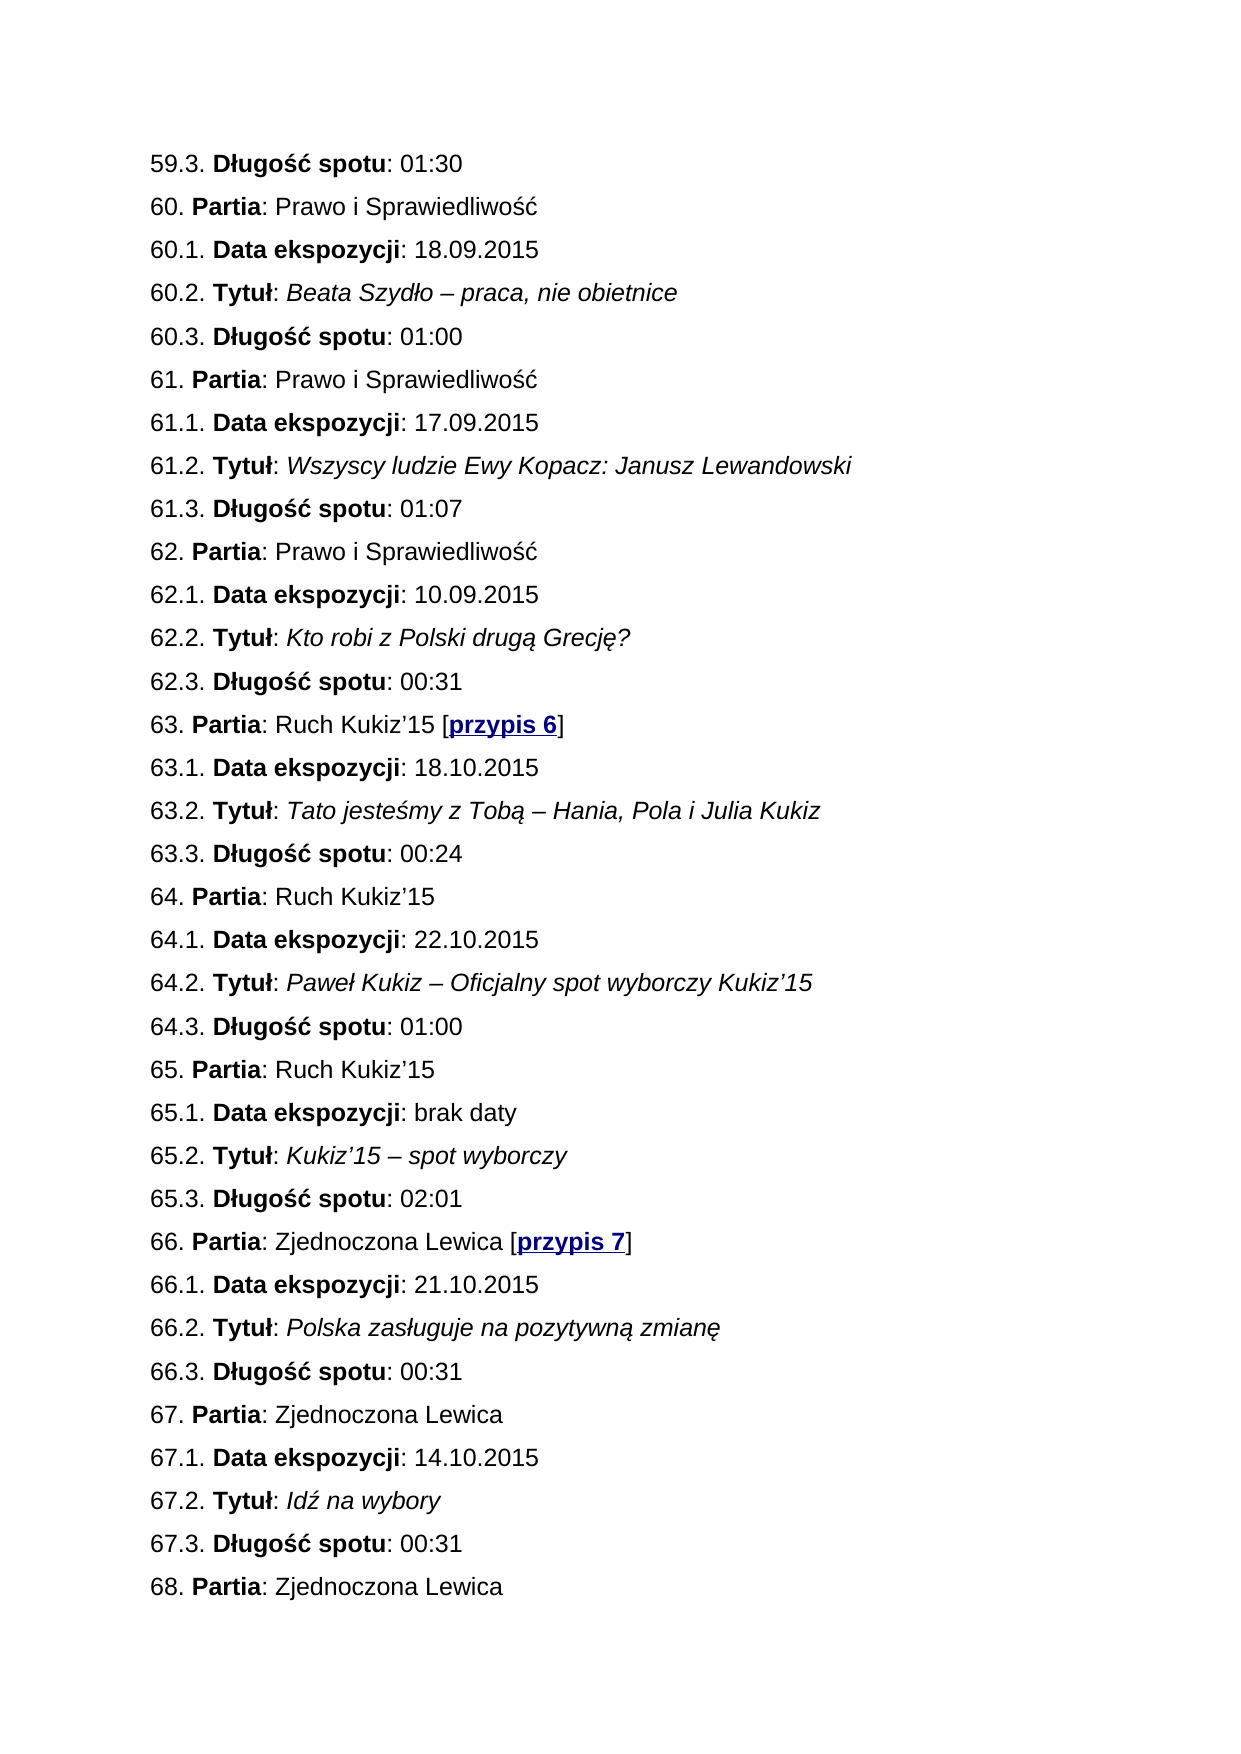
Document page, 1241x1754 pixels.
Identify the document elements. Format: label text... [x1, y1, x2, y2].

text 64. Partia: Ruch Kukiz’15 [150, 882, 1091, 911]
text 65. Partia: Ruch Kukiz’15 [150, 1054, 1091, 1083]
text 61. Partia: Prawo i Sprawiedliwość [150, 364, 1091, 393]
text 62.3. Długość spotu: 00:31 [150, 666, 1091, 695]
text 63.2. Tytuł: Tato jesteśmy z Tobą – Hania, Pola i Julia Kukiz [150, 796, 1091, 824]
text 61.2. Tytuł: Wszyscy ludzie Ewy Kopacz: Janusz Lewandowski [150, 451, 1091, 479]
text 67.3. Długość spotu: 00:31 [150, 1529, 1091, 1558]
text 64.1. Data ekspozycji: 22.10.2015 [150, 925, 1091, 954]
text 65.2. Tytuł: Kukiz’15 – spot wyborczy [150, 1141, 1091, 1169]
text 61.1. Data ekspozycji: 17.09.2015 [150, 408, 1091, 436]
text 64.3. Długość spotu: 01:00 [150, 1011, 1091, 1040]
text 60. Partia: Prawo i Sprawiedliwość [150, 192, 1091, 221]
text 60.1. Data ekspozycji: 18.09.2015 [150, 235, 1091, 264]
text 63. Partia: Ruch Kukiz’15 [przypis 6] [150, 709, 1091, 738]
text 61.3. Długość spotu: 01:07 [150, 494, 1091, 523]
text 67.2. Tytuł: Idź na wybory [150, 1486, 1091, 1514]
text 64.2. Tytuł: Paweł Kukiz – Oficjalny spot wyborczy Kukiz’15 [150, 968, 1091, 997]
text 68. Partia: Zjednoczona Lewica [150, 1572, 1091, 1601]
text 62.2. Tytuł: Kto robi z Polski drugą Grecję? [150, 623, 1091, 652]
text 62.1. Data ekspozycji: 10.09.2015 [150, 580, 1091, 609]
text 67.1. Data ekspozycji: 14.10.2015 [150, 1443, 1091, 1471]
text 65.1. Data ekspozycji: brak daty [150, 1098, 1091, 1126]
text 62. Partia: Prawo i Sprawiedliwość [150, 537, 1091, 566]
text 66.3. Długość spotu: 00:31 [150, 1356, 1091, 1385]
text 59.3. Długość spotu: 01:30 [150, 149, 1091, 178]
text 66. Partia: Zjednoczona Lewica [przypis 7] [150, 1227, 1091, 1256]
text 66.2. Tytuł: Polska zasługuje na pozytywną zmianę [150, 1313, 1091, 1342]
text 67. Partia: Zjednoczona Lewica [150, 1399, 1091, 1428]
text 63.1. Data ekspozycji: 18.10.2015 [150, 753, 1091, 781]
text 65.3. Długość spotu: 02:01 [150, 1184, 1091, 1213]
text 63.3. Długość spotu: 00:24 [150, 839, 1091, 868]
text 66.1. Data ekspozycji: 21.10.2015 [150, 1270, 1091, 1299]
text 60.3. Długość spotu: 01:00 [150, 321, 1091, 350]
text 60.2. Tytuł: Beata Szydło – praca, nie obietnice [150, 278, 1091, 307]
